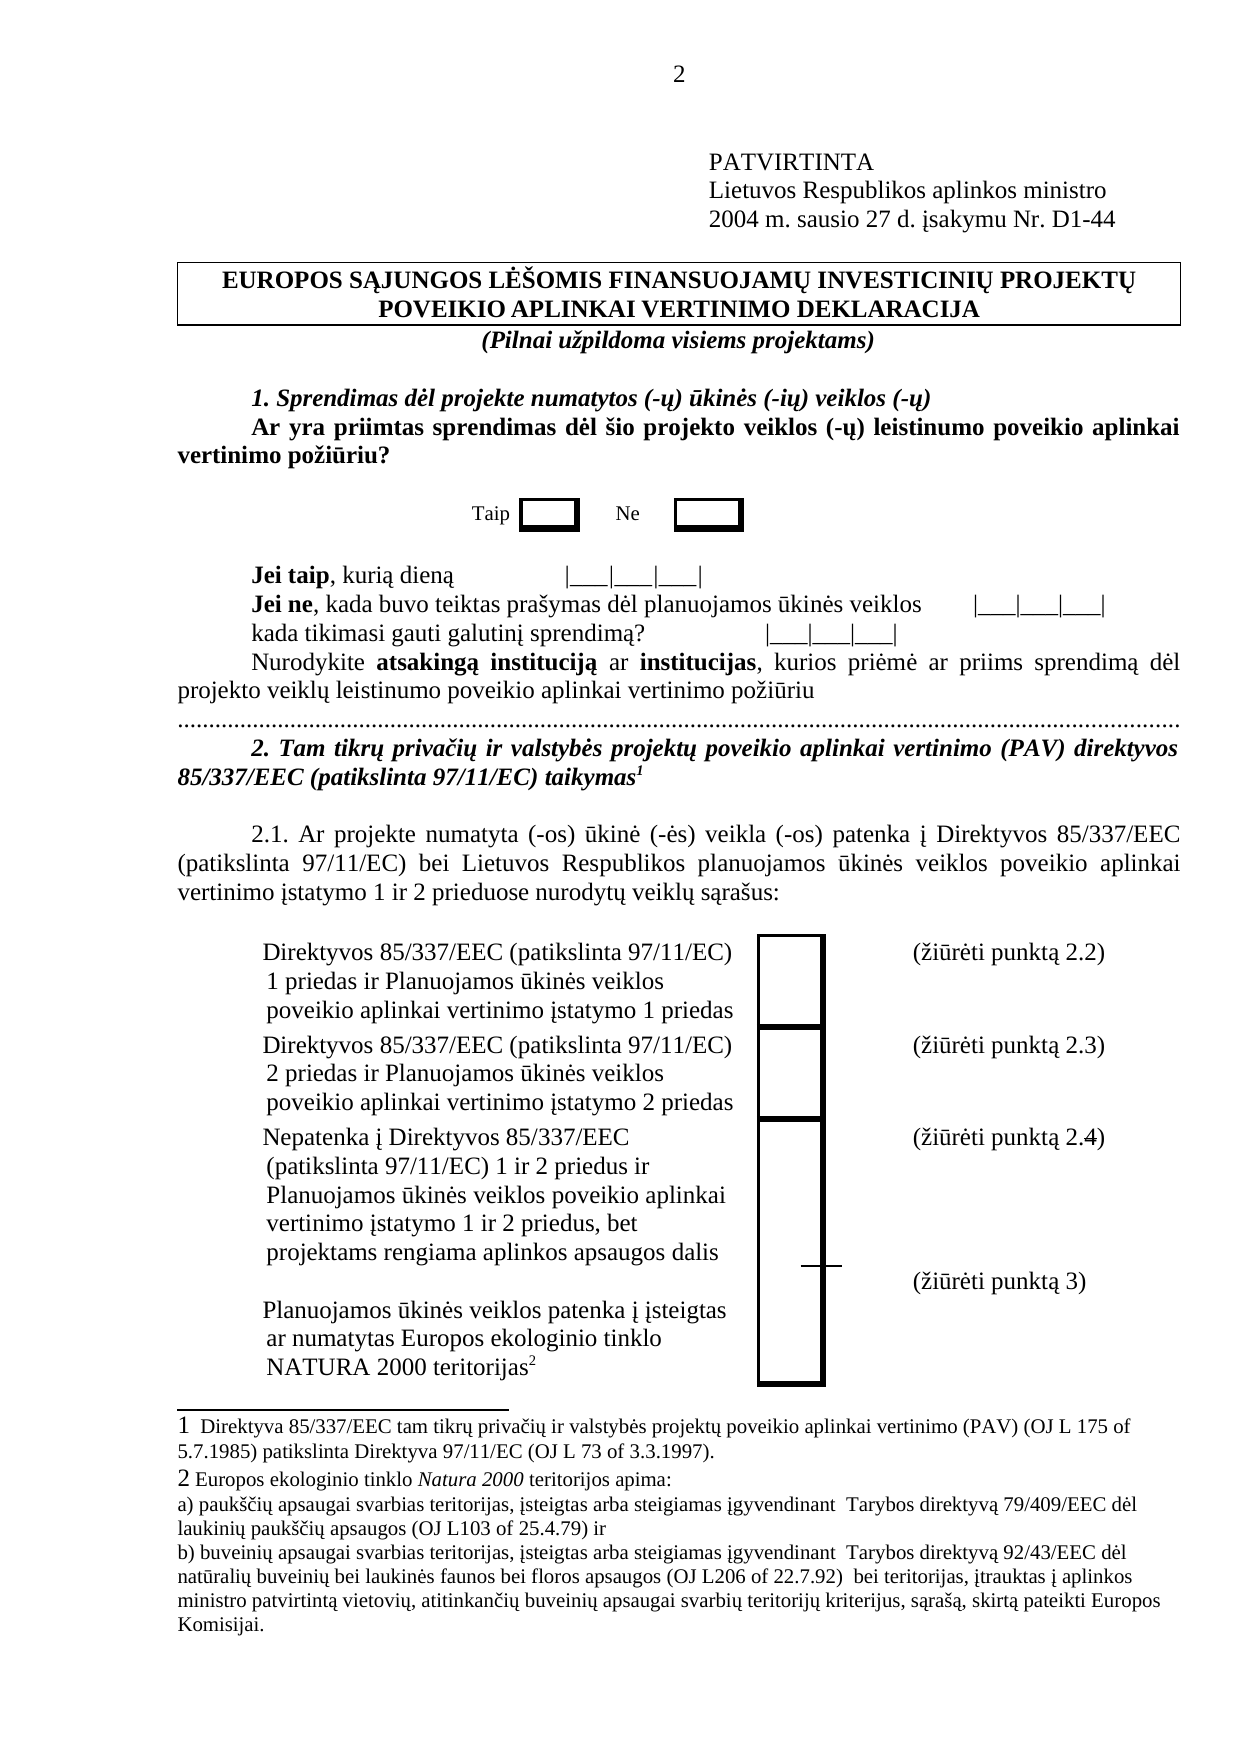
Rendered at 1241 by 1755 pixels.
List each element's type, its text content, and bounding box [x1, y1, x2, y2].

text Jei taip, kurią dieną |___|___|___| [177, 560, 1181, 589]
text PATVIRTINTA [177, 147, 1181, 176]
text EUROPOS SĄJUNGOS LĖŠOMIS FINANSUOJAMŲ INVESTICINIŲ PROJEKTŲ POVEIKIO APLINKAI VERTINIMO DEKLARACIJA [178, 263, 1180, 324]
table_header Ne [604, 498, 674, 525]
text 2. Tam tikrų privačių ir valstybės projektų poveikio aplinkai vertinimo (PAV) direktyvos 85/337/EEC (patikslinta 97/11/EC) taikymas [177, 733, 1181, 790]
text kada tikimasi gauti galutinį sprendimą? |___|___|___| [177, 618, 1181, 647]
text (Pilnai užpildoma visiems projektams) [177, 326, 1181, 354]
table_cell [760, 1030, 820, 1116]
table_cell [760, 1122, 820, 1381]
table_cell (žiūrėti punktą 2.4) (žiūrėti punktą 3) [826, 1116, 1181, 1381]
text Nurodykite atsakingą instituciją ar institucijas, kurios priėmė ar priims sprendimą dėl projekto veiklų leistinumo poveikio aplinkai vertinimo požiūriu [177, 647, 1181, 704]
table_header [580, 498, 604, 525]
text Direktyva 85/337/EEC tam tikrų privačių ir valstybės projektų poveikio aplinkai vertinimo (PAV) (OJ L 175 of 5.7.1985) patikslinta Direktyva 97/11/EC (OJ L 73 of 3.3.1997). [177, 1410, 1181, 1463]
table_header [677, 501, 738, 525]
text Lietuvos Respublikos aplinkos ministro [177, 176, 1181, 204]
text Ar yra priimtas sprendimas dėl šio projekto veiklos (-ų) leistinumo poveikio aplinkai vertinimo požiūriu? [177, 412, 1181, 469]
table_header Taip [177, 498, 519, 525]
table_header Direktyvos 85/337/EEC (patikslinta 97/11/EC) 1 priedas ir Planuojamos ūkinės veiklos poveikio aplinkai vertinimo įstatymo 1 priedas [177, 934, 757, 1023]
text Jei ne, kada buvo teiktas prašymas dėl planuojamos ūkinės veiklos |___|___|___| [177, 589, 1181, 618]
text 2.1. Ar projekte numatyta (-os) ūkinė (-ės) veikla (-os) patenka į Direktyvos 85/337/EEC (patikslinta 97/11/EC) bei Lietuvos Respublikos planuojamos ūkinės veiklos poveikio aplinkai vertinimo įstatymo 1 ir 2 prieduose nurodytų veiklų sąrašus: [177, 819, 1181, 905]
table_cell (žiūrėti punktą 2.3) [826, 1024, 1181, 1116]
table_header [523, 501, 574, 525]
text 2004 m. sausio 27 d. įsakymu Nr. D1-44 [177, 204, 1181, 233]
table_cell Direktyvos 85/337/EEC (patikslinta 97/11/EC) 2 priedas ir Planuojamos ūkinės veiklos poveikio aplinkai vertinimo įstatymo 2 priedas [177, 1024, 757, 1116]
table_header [760, 937, 820, 1023]
table_cell Nepatenka į Direktyvos 85/337/EEC (patikslinta 97/11/EC) 1 ir 2 priedus ir Planuojamos ūkinės veiklos poveikio aplinkai vertinimo įstatymo 1 ir 2 priedus, bet projektams rengiama aplinkos apsaugos dalis Planuojamos ūkinės veiklos patenka į įsteigtas ar numatytas Europos ekologinio tinklo NATURA 2000 teritorijas [177, 1116, 757, 1381]
table_header (žiūrėti punktą 2.2) [826, 934, 1181, 1023]
text 1. Sprendimas dėl projekte numatytos (-ų) ūkinės (-ių) veiklos (-ų) [177, 383, 1181, 412]
